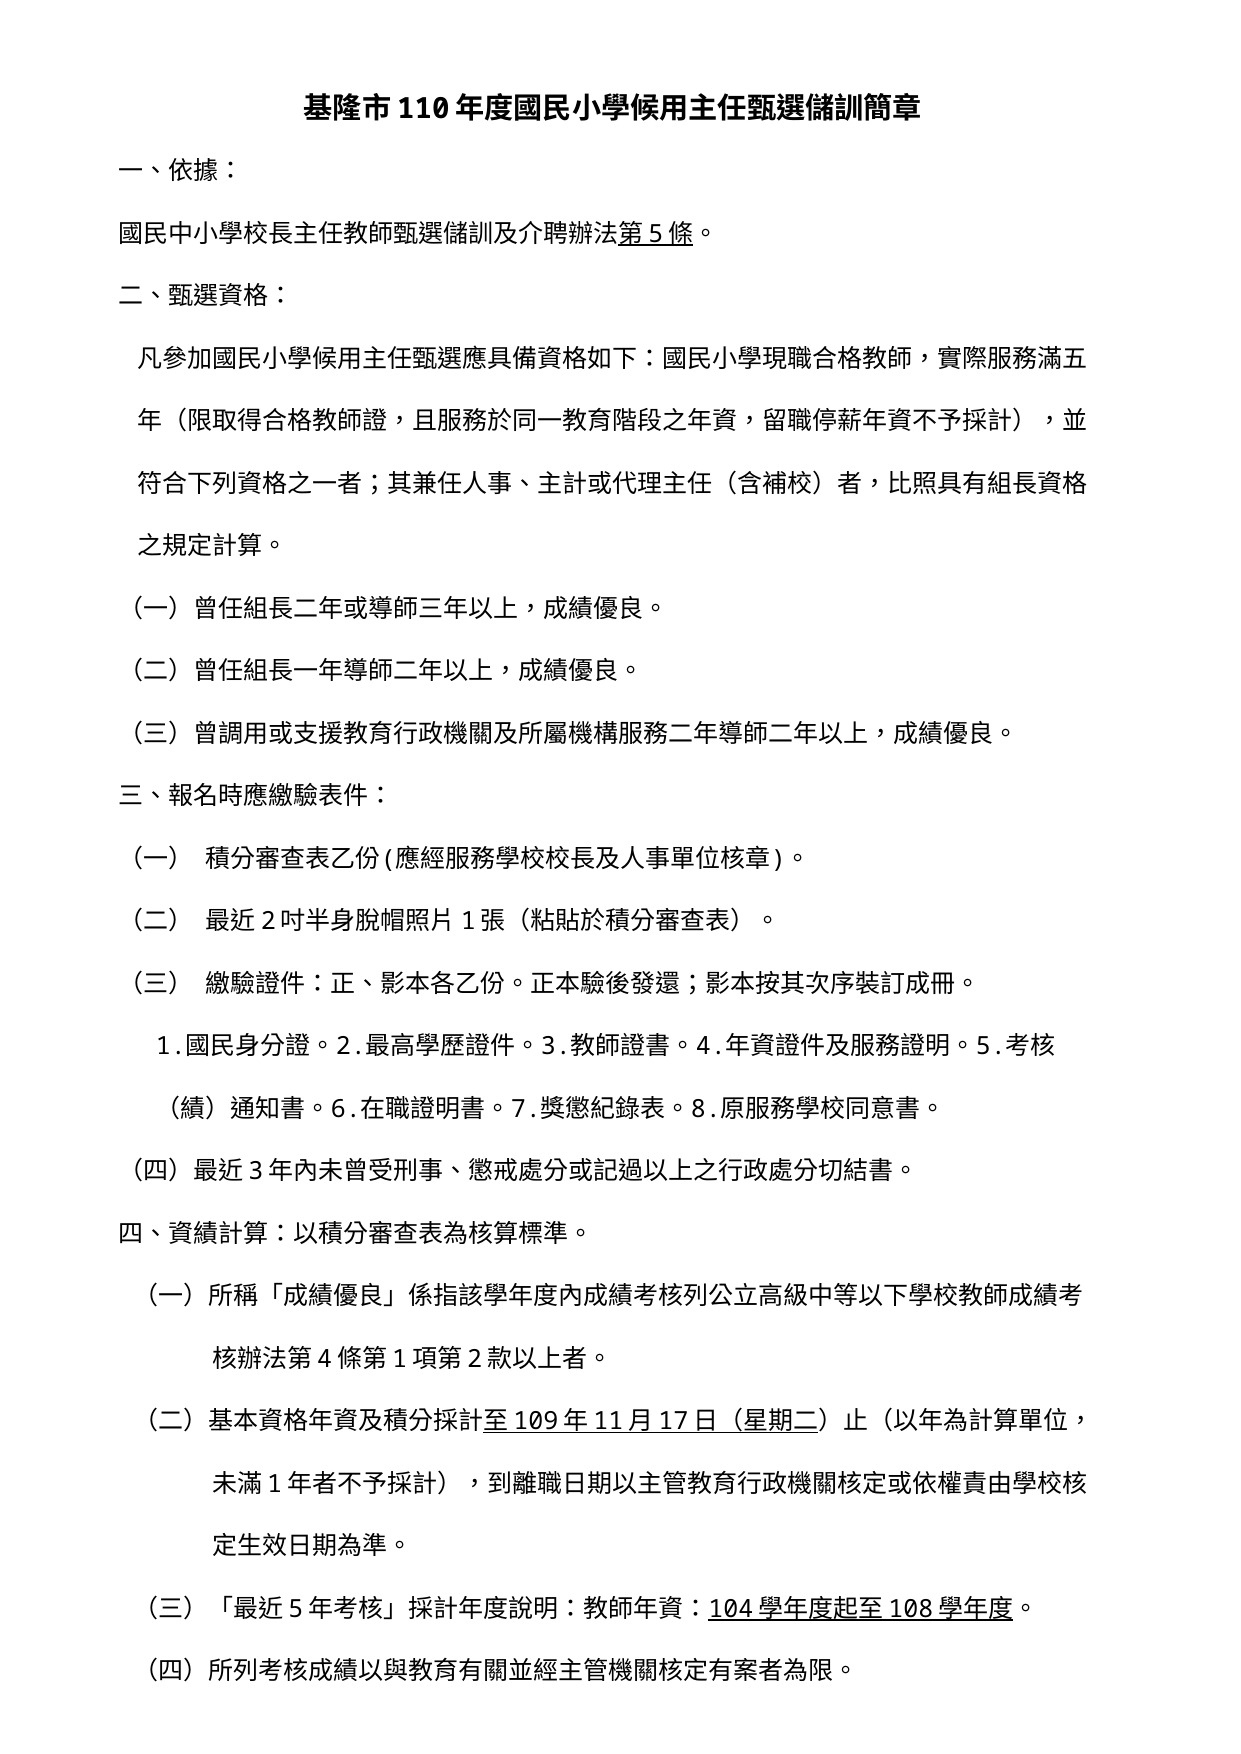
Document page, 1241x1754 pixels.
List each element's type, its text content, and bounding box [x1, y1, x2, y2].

text 一、依據： [118, 127, 1107, 189]
text （二） 最近2吋半身脫帽照片1張（粘貼於積分審查表）。 [118, 877, 1107, 939]
text （三）曾調用或支援教育行政機關及所屬機構服務二年導師二年以上，成績優良。 [118, 689, 1107, 752]
text （一）所稱「成績優良」係指該學年度內成績考核列公立高級中等以下學校教師成績考核辦法第4條第1項第2款以上者。 [118, 1252, 1107, 1377]
text （一） 積分審查表乙份(應經服務學校校長及人事單位核章)。 [118, 814, 1107, 877]
text （一）曾任組長二年或導師三年以上，成績優良。 [118, 564, 1107, 627]
text 凡參加國民小學候用主任甄選應具備資格如下：國民小學現職合格教師，實際服務滿五年（限取得合格教師證，且服務於同一教育階段之年資，留職停薪年資不予採計），並符合下列資格之一者；其兼任人事、主計或代理主任（含補校）者，比照具有組長資格之規定計算。 [137, 314, 1107, 564]
text （二）曾任組長一年導師二年以上，成績優良。 [118, 627, 1107, 689]
text （四）所列考核成績以與教育有關並經主管機關核定有案者為限。 [118, 1627, 1107, 1689]
text 國民中小學校長主任教師甄選儲訓及介聘辦法第5條。 [118, 189, 1107, 252]
text （三） 繳驗證件：正、影本各乙份。正本驗後發還；影本按其次序裝訂成冊。 [118, 939, 1107, 1002]
text 四、資績計算：以積分審查表為核算標準。 [118, 1189, 1107, 1252]
text 1.國民身分證。2.最高學歷證件。3.教師證書。4.年資證件及服務證明。5.考核（績）通知書。6.在職證明書。7.獎懲紀錄表。8.原服務學校同意書。 [156, 1002, 1107, 1127]
text （四）最近3年內未曾受刑事、懲戒處分或記過以上之行政處分切結書。 [118, 1127, 1107, 1189]
text 三、報名時應繳驗表件： [118, 752, 1107, 814]
text 二、甄選資格： [118, 252, 1107, 314]
text 基隆市110年度國民小學候用主任甄選儲訓簡章 [118, 64, 1107, 127]
text （二）基本資格年資及積分採計至109年11月17日（星期二）止（以年為計算單位，未滿1年者不予採計），到離職日期以主管教育行政機關核定或依權責由學校核定生效日期為準。 [118, 1377, 1107, 1564]
text （三）「最近5年考核」採計年度說明：教師年資：104學年度起至108學年度。 [118, 1564, 1107, 1627]
